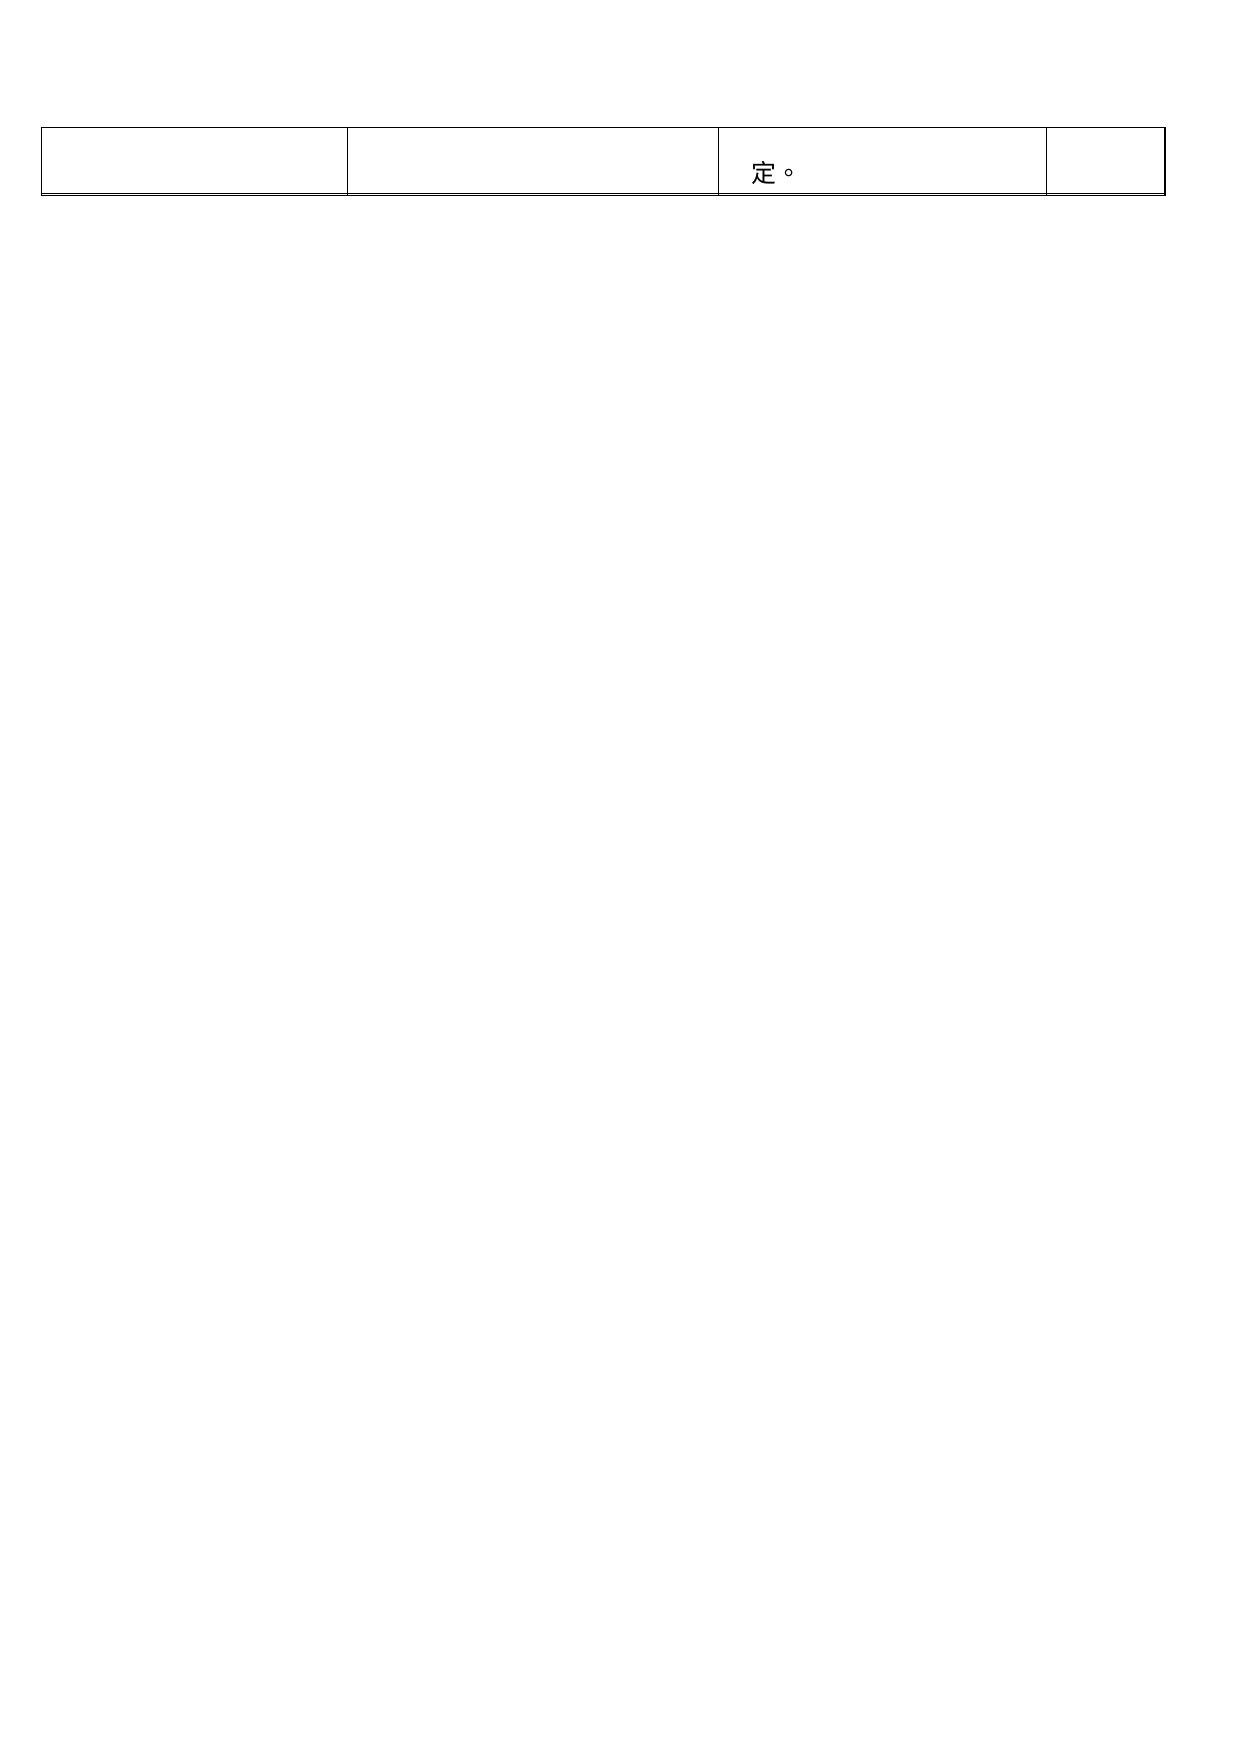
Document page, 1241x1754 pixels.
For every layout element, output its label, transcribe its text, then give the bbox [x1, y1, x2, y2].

table_cell [42, 128, 347, 193]
table_cell [348, 128, 718, 193]
table_cell 定。 [719, 128, 1046, 193]
table_cell [1047, 128, 1164, 193]
